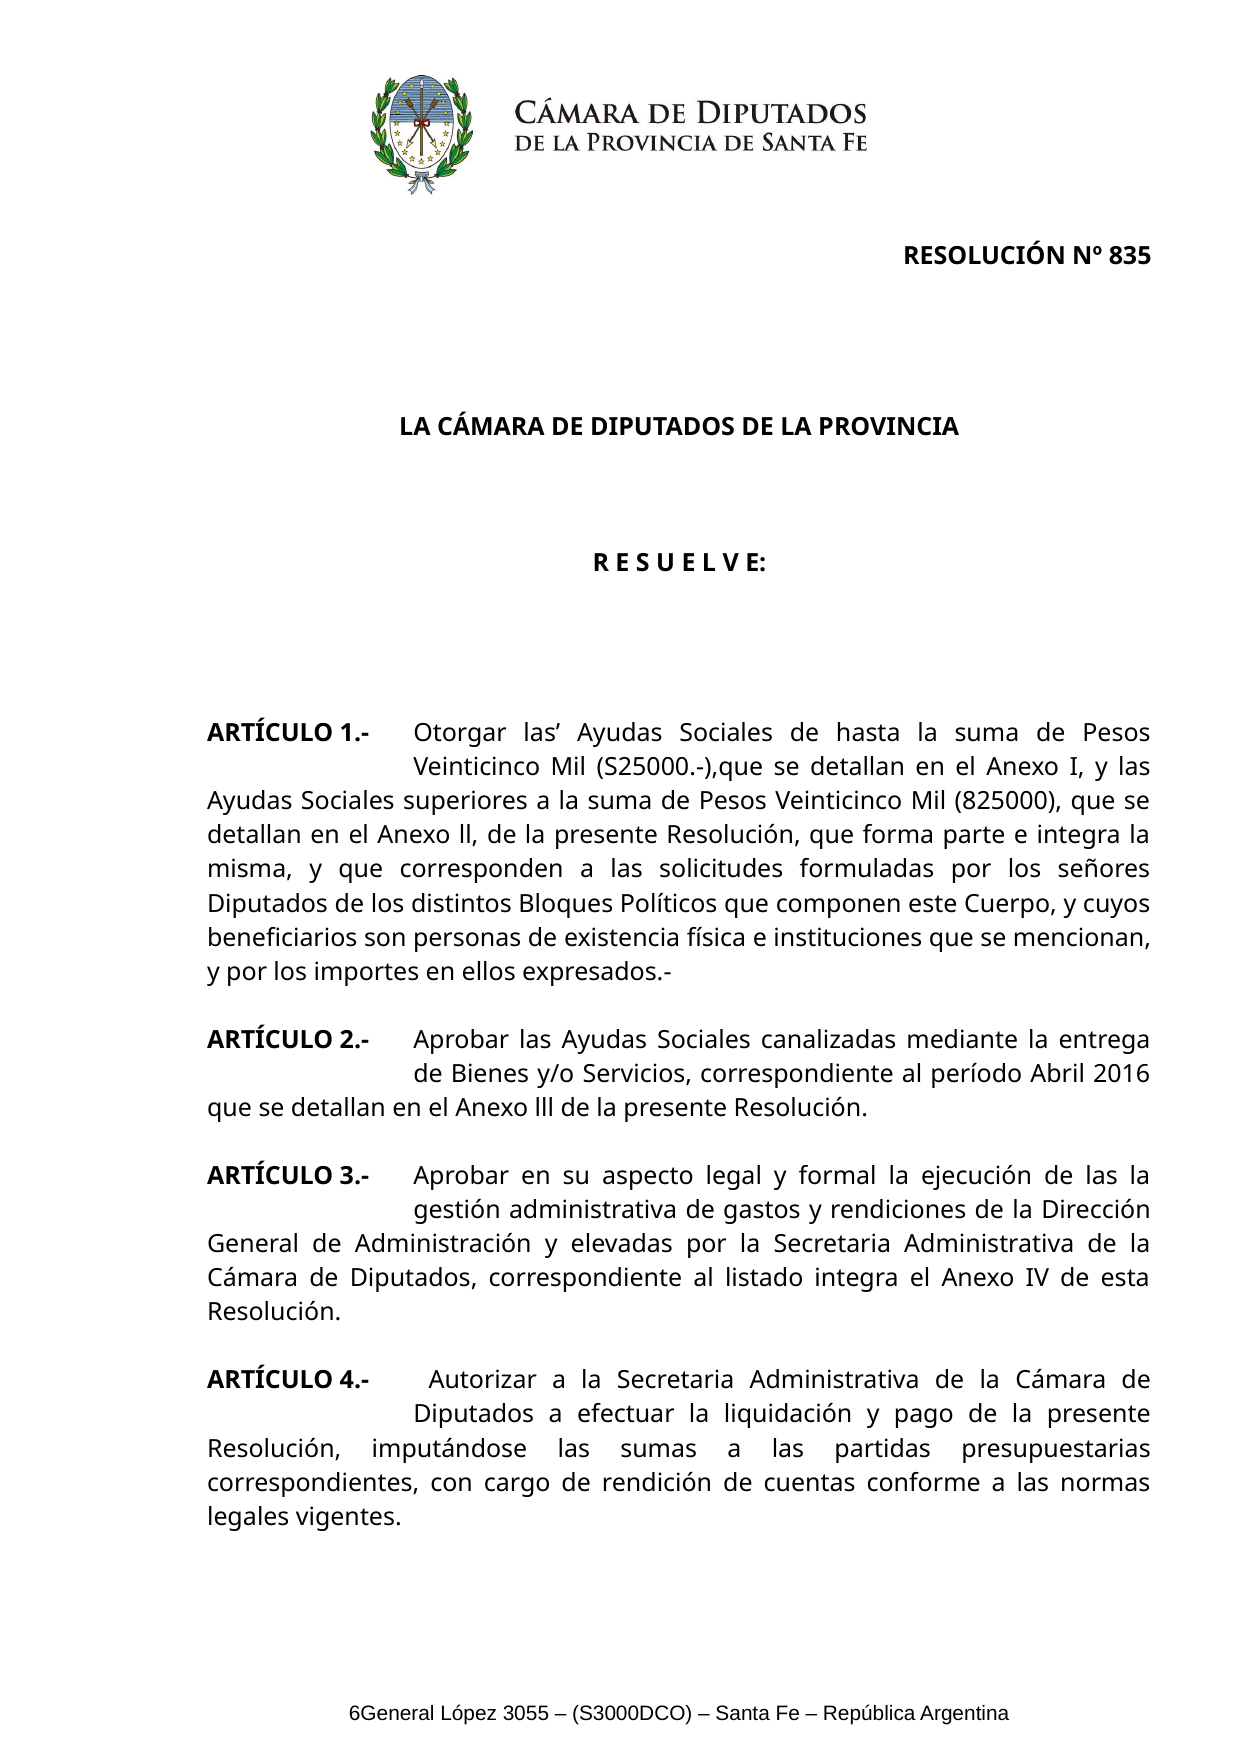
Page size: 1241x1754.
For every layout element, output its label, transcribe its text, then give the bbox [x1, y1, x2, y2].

text Otorgar las’ Ayudas Sociales de hasta la suma de Pesos Veinticinco Mil (S25000.-),que se detallan en el Anexo I, y las Ayudas Sociales superiores a la suma de Pesos Veinticinco Mil (825000), que se detallan en el Anexo ll, de la presente Resolución, que forma parte e integra la misma, y que corresponden a las solicitudes formuladas por los señores Diputados de los distintos Bloques Políticos que componen este Cuerpo, y cuyos beneficiarios son personas de existencia física e instituciones que se mencionan, y por los importes en ellos expresados.- [207, 715, 1152, 987]
table_header ARTÍCULO 4.- [207, 1362, 413, 1412]
table_header ARTÍCULO 3.- [207, 1158, 413, 1208]
picture [370, 75, 867, 199]
text R E S U E L V E: [207, 544, 1152, 579]
text Aprobar en su aspecto legal y formal la ejecución de las la gestión administrativa de gastos y rendiciones de la Dirección General de Administración y elevadas por la Secretaria Administrativa de la Cámara de Diputados, correspondiente al listado integra el Anexo IV de esta Resolución. [207, 1158, 1152, 1328]
text Autorizar a la Secretaria Administrativa de la Cámara de Diputados a efectuar la liquidación y pago de la presente Resolución, imputándose las sumas a las partidas presupuestarias correspondientes, con cargo de rendición de cuentas conforme a las normas legales vigentes. [207, 1362, 1152, 1532]
table_header ARTÍCULO 1.- [207, 715, 413, 765]
text Aprobar las Ayudas Sociales canalizadas mediante la entrega de Bienes y/o Servicios, correspondiente al período Abril 2016 que se detallan en el Anexo lll de la presente Resolución. [207, 1021, 1152, 1124]
text RESOLUCIÓN Nº 835 [207, 238, 1152, 272]
text LA CÁMARA DE DIPUTADOS DE LA PROVINCIA [207, 408, 1152, 442]
table_header ARTÍCULO 2.- [207, 1021, 413, 1072]
